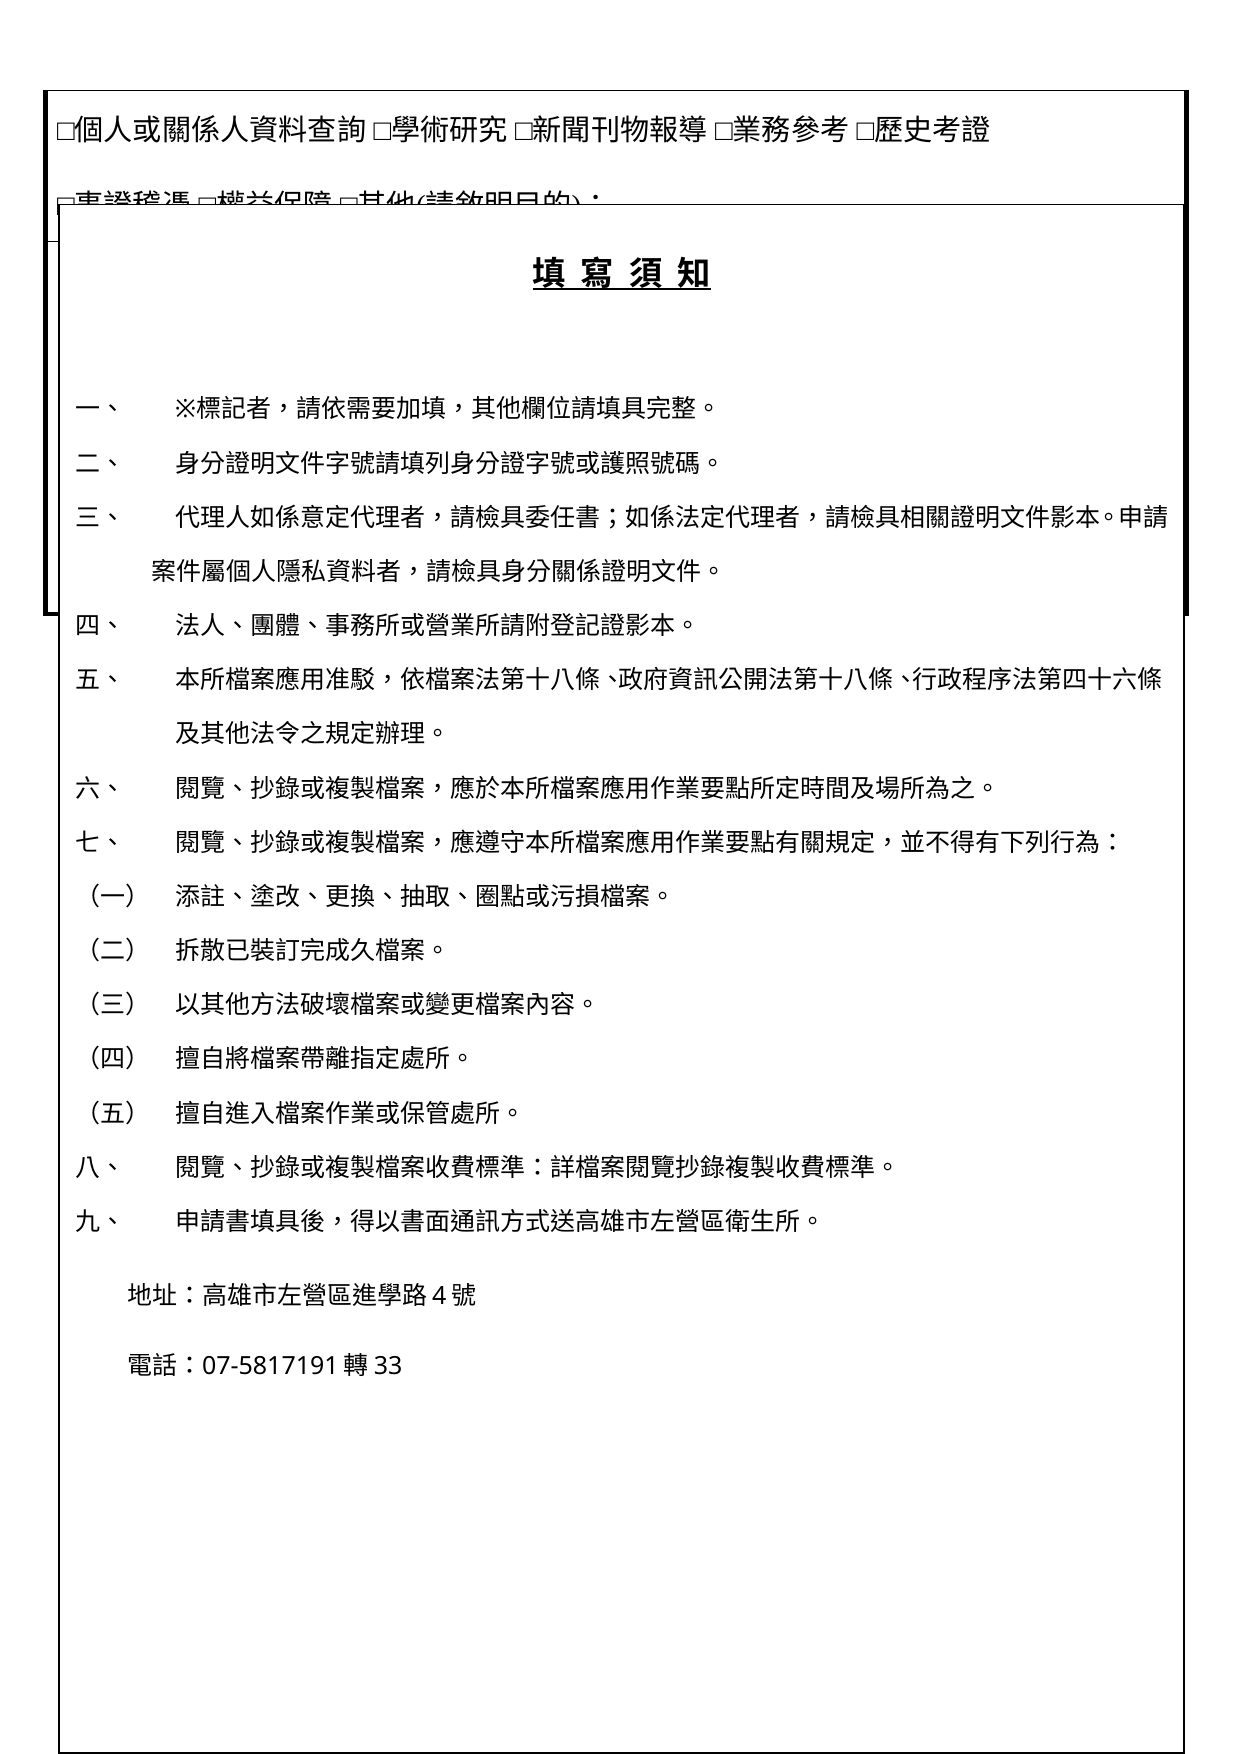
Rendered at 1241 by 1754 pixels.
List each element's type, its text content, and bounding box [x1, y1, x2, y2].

text 地址：高雄市左營區進學路4號 [75, 1275, 1168, 1311]
list 代理人如係意定代理者，請檢具委任書；如係法定代理者，請檢具相關證明文件影本。申請 [75, 483, 1168, 537]
list 擅自進入檔案作業或保管處所。 [75, 1079, 1168, 1133]
list 閱覽、抄錄或複製檔案，應於本所檔案應用作業要點所定時間及場所為之。 [75, 754, 1168, 808]
list 身分證明文件字號請填列身分證字號或護照號碼。 [75, 429, 1168, 483]
text 填 寫 須 知 [75, 247, 1168, 295]
list 及其他法令之規定辦理。 [75, 699, 1168, 754]
list 法人、團體、事務所或營業所請附登記證影本。 [75, 591, 1168, 645]
list 拆散已裝訂完成久檔案。 [75, 916, 1168, 970]
list ※標記者，請依需要加填，其他欄位請填具完整。 [75, 374, 1168, 429]
list 擅自將檔案帶離指定處所。 [75, 1024, 1168, 1079]
list 以其他方法破壞檔案或變更檔案內容。 [75, 970, 1168, 1024]
list 申請書填具後，得以書面通訊方式送高雄市左營區衛生所。 [75, 1187, 1168, 1241]
table_cell □個人或關係人資料查詢 □學術研究 □新聞刊物報導 □業務參考 □歷史考證 □事證稽憑 □權益保障 □其他(請敘明目的)： [48, 91, 1184, 241]
list 閱覽、抄錄或複製檔案，應遵守本所檔案應用作業要點有關規定，並不得有下列行為： [75, 808, 1168, 862]
list 本所檔案應用准駁，依檔案法第十八條、政府資訊公開法第十八條、行政程序法第四十六條 [75, 645, 1168, 699]
table_cell 此致 高雄市左營區衛生所 申請人簽章： 印章 ※代理人簽章： 印章 申請日期： 年 月 日 [48, 242, 58, 611]
list 閱覽、抄錄或複製檔案收費標準：詳檔案閱覽抄錄複製收費標準。 [75, 1133, 1168, 1187]
list 添註、塗改、更換、抽取、圈點或污損檔案。 [75, 862, 1168, 916]
text 電話：07-5817191轉33 [75, 1346, 1168, 1382]
list 案件屬個人隱私資料者，請檢具身分關係證明文件。 [75, 537, 1168, 591]
